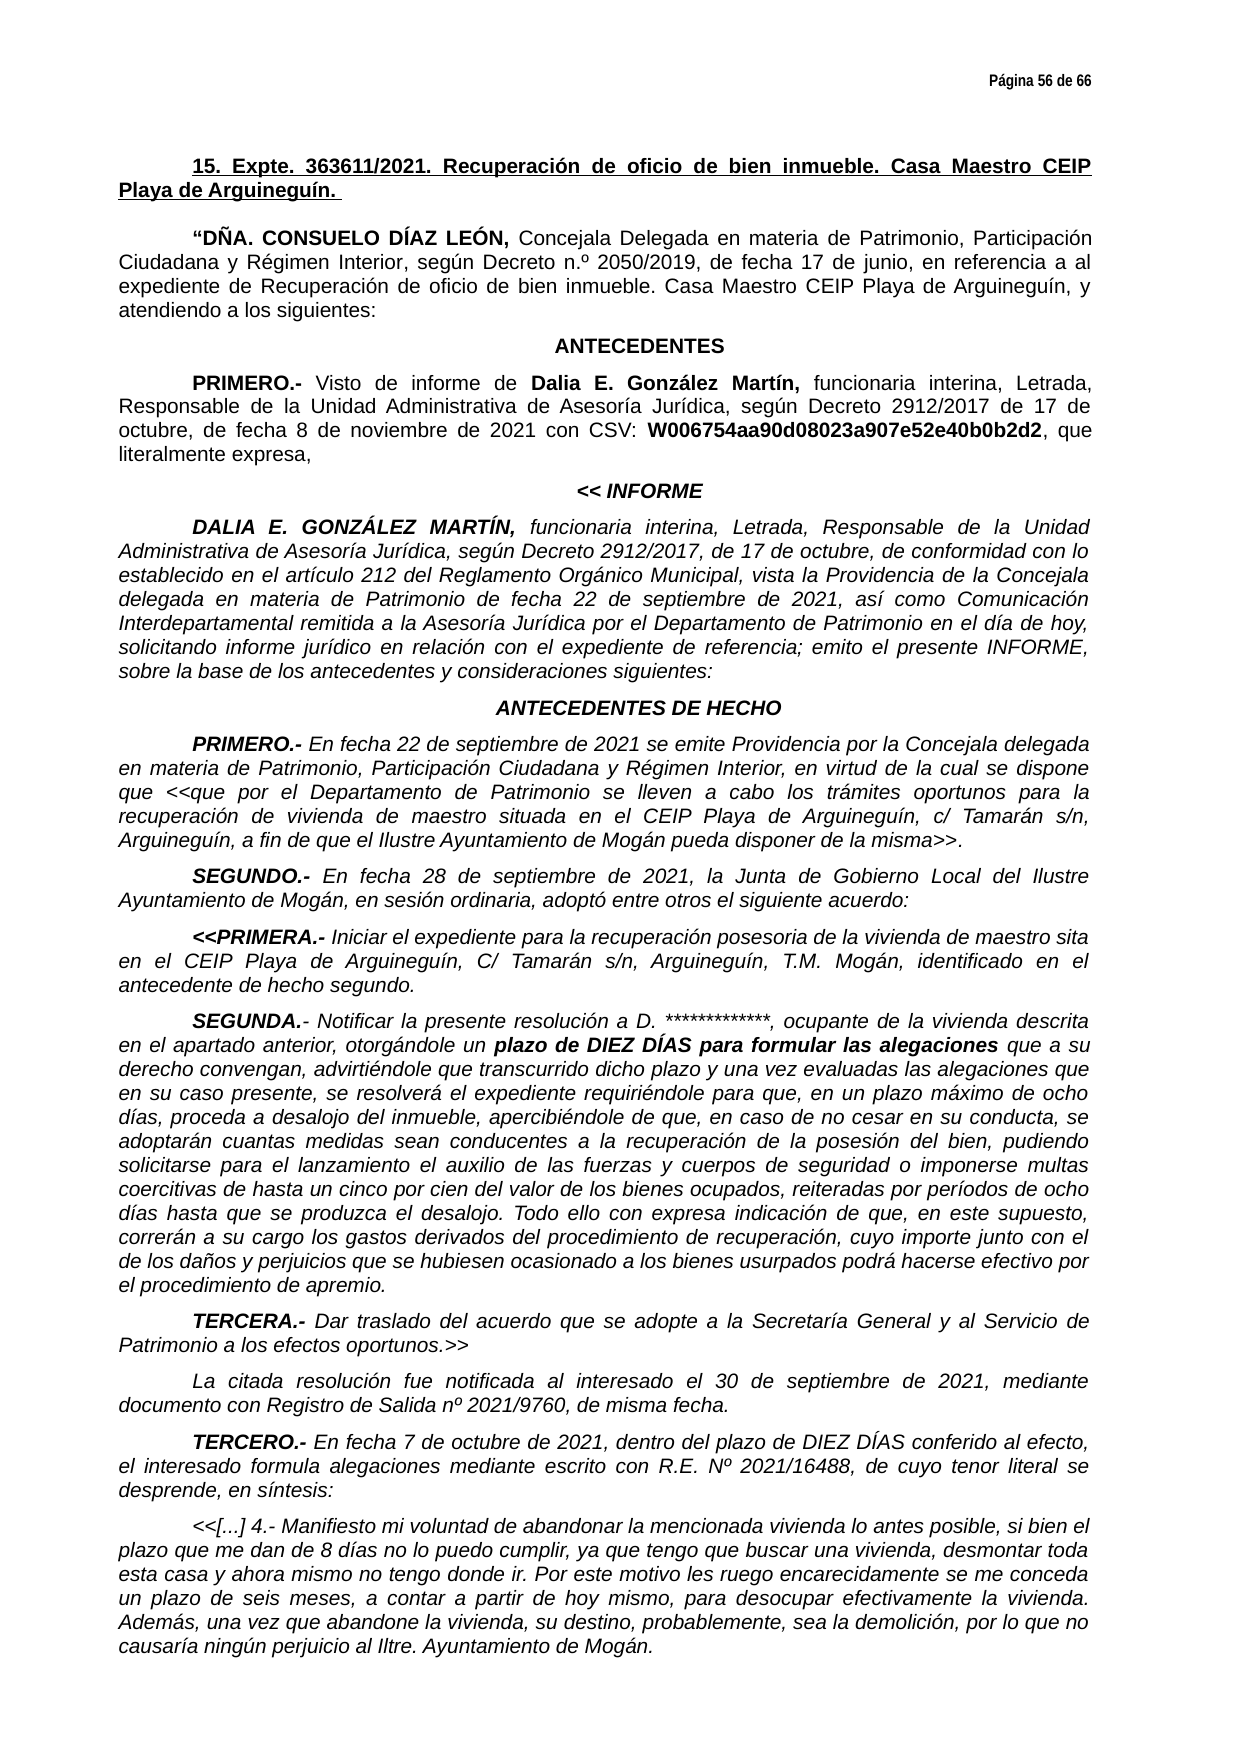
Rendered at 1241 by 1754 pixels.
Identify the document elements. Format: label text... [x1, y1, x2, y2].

text DALIA E. GONZÁLEZ MARTÍN, funcionaria interina, Letrada, Responsable de la Unidad Administrativa de Asesoría Jurídica, según Decreto 2912/2017, de 17 de octubre, de conformidad con lo establecido en el artículo 212 del Reglamento Orgánico Municipal, vista la Providencia de la Concejala delegada en materia de Patrimonio de fecha 22 de septiembre de 2021, así como Comunicación Interdepartamental remitida a la Asesoría Jurídica por el Departamento de Patrimonio en el día de hoy, solicitando informe jurídico en relación con el expediente de referencia; emito el presente INFORME, sobre la base de los antecedentes y consideraciones siguientes: [118, 515, 1092, 683]
text SEGUNDO.- En fecha 28 de septiembre de 2021, la Junta de Gobierno Local del Ilustre Ayuntamiento de Mogán, en sesión ordinaria, adoptó entre otros el siguiente acuerdo: [118, 864, 1092, 912]
text <<PRIMERA.- Iniciar el expediente para la recuperación posesoria de la vivienda de maestro sita en el CEIP Playa de Arguineguín, C/ Tamarán s/n, Arguineguín, T.M. Mogán, identificado en el antecedente de hecho segundo. [118, 924, 1092, 996]
text La citada resolución fue notificada al interesado el 30 de septiembre de 2021, mediante documento con Registro de Salida nº 2021/9760, de misma fecha. [118, 1369, 1092, 1417]
text 15. Expte. 363611/2021. Recuperación de oficio de bien inmueble. Casa Maestro CEIP Playa de Arguineguín. [118, 154, 1092, 202]
text “DÑA. CONSUELO DÍAZ LEÓN, Concejala Delegada en materia de Patrimonio, Participación Ciudadana y Régimen Interior, según Decreto n.º 2050/2019, de fecha 17 de junio, en referencia a al expediente de Recuperación de oficio de bien inmueble. Casa Maestro CEIP Playa de Arguineguín, y atendiendo a los siguientes: [118, 226, 1092, 321]
text ANTECEDENTES DE HECHO [118, 695, 1092, 719]
text PRIMERO.- En fecha 22 de septiembre de 2021 se emite Providencia por la Concejala delegada en materia de Patrimonio, Participación Ciudadana y Régimen Interior, en virtud de la cual se dispone que <<que por el Departamento de Patrimonio se lleven a cabo los trámites oportunos para la recuperación de vivienda de maestro situada en el CEIP Playa de Arguineguín, c/ Tamarán s/n, Arguineguín, a fin de que el Ilustre Ayuntamiento de Mogán pueda disponer de la misma>>. [118, 732, 1092, 852]
text TERCERA.- Dar traslado del acuerdo que se adopte a la Secretaría General y al Servicio de Patrimonio a los efectos oportunos.>> [118, 1309, 1092, 1357]
text TERCERO.- En fecha 7 de octubre de 2021, dentro del plazo de DIEZ DÍAS conferido al efecto, el interesado formula alegaciones mediante escrito con R.E. Nº 2021/16488, de cuyo tenor literal se desprende, en síntesis: [118, 1430, 1092, 1502]
text PRIMERO.- Visto de informe de Dalia E. González Martín, funcionaria interina, Letrada, Responsable de la Unidad Administrativa de Asesoría Jurídica, según Decreto 2912/2017 de 17 de octubre, de fecha 8 de noviembre de 2021 con CSV: W006754aa90d08023a907e52e40b0b2d2, que literalmente expresa, [118, 370, 1092, 466]
text ANTECEDENTES [118, 334, 1092, 358]
text <<[...] 4.- Manifiesto mi voluntad de abandonar la mencionada vivienda lo antes posible, si bien el plazo que me dan de 8 días no lo puedo cumplir, ya que tengo que buscar una vivienda, desmontar toda esta casa y ahora mismo no tengo donde ir. Por este motivo les ruego encarecidamente se me conceda un plazo de seis meses, a contar a partir de hoy mismo, para desocupar efectivamente la vivienda. Además, una vez que abandone la vivienda, su destino, probablemente, sea la demolición, por lo que no causaría ningún perjuicio al Iltre. Ayuntamiento de Mogán. [118, 1514, 1092, 1658]
text SEGUNDA.- Notificar la presente resolución a D. *************, ocupante de la vivienda descrita en el apartado anterior, otorgándole un plazo de DIEZ DÍAS para formular las alegaciones que a su derecho convengan, advirtiéndole que transcurrido dicho plazo y una vez evaluadas las alegaciones que en su caso presente, se resolverá el expediente requiriéndole para que, en un plazo máximo de ocho días, proceda a desalojo del inmueble, apercibiéndole de que, en caso de no cesar en su conducta, se adoptarán cuantas medidas sean conducentes a la recuperación de la posesión del bien, pudiendo solicitarse para el lanzamiento el auxilio de las fuerzas y cuerpos de seguridad o imponerse multas coercitivas de hasta un cinco por cien del valor de los bienes ocupados, reiteradas por períodos de ocho días hasta que se produzca el desalojo. Todo ello con expresa indicación de que, en este supuesto, correrán a su cargo los gastos derivados del procedimiento de recuperación, cuyo importe junto con el de los daños y perjuicios que se hubiesen ocasionado a los bienes usurpados podrá hacerse efectivo por el procedimiento de apremio. [118, 1009, 1092, 1296]
text << INFORME [118, 479, 1092, 503]
